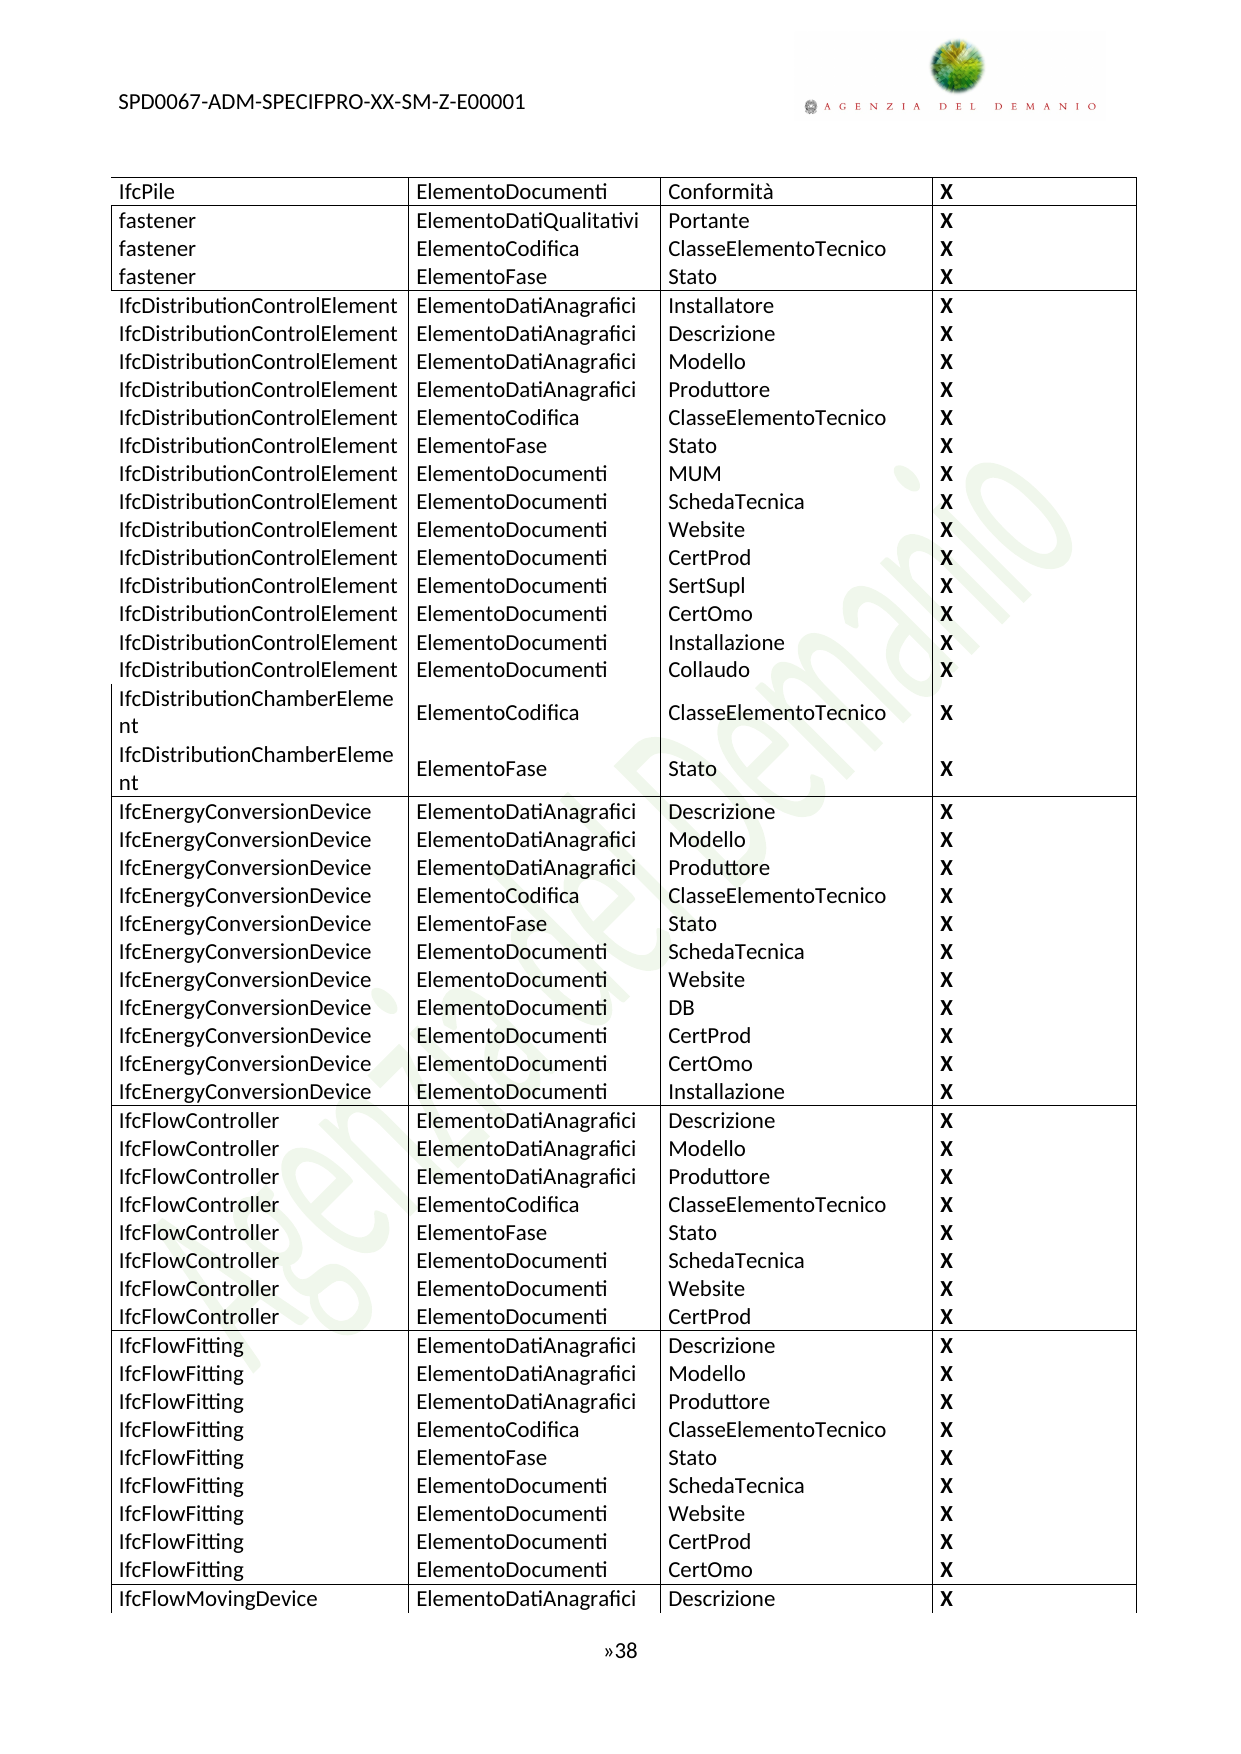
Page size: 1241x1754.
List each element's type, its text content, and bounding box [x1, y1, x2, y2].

table_cell ElementoDatiAnagrafici [436, 1106, 660, 1134]
table_cell X [563, 881, 584, 909]
table_cell Modello [762, 825, 932, 853]
table_cell Produttore [661, 375, 932, 403]
table_cell Modello [661, 1134, 932, 1162]
table_cell [811, 656, 862, 684]
table_cell ElementoDatiAnagrafici [949, 572, 994, 599]
table_cell ElementoDatiAnagrafici [630, 853, 660, 881]
table_cell IfcDistributionChamberElement [112, 684, 408, 740]
table_cell ClasseElementoTecnico [309, 1302, 373, 1330]
table_cell ElementoCodifica [409, 1415, 660, 1443]
table_cell CertOmo [661, 1049, 932, 1077]
table_cell IfcMember [343, 1246, 384, 1254]
table_cell IfcDistributionControlElement [111, 600, 408, 628]
table_cell IfcMember [584, 825, 629, 853]
table_cell ElementoCodifica [409, 684, 660, 740]
table_cell ElementoDocumenti [527, 937, 580, 965]
table_cell IfcFlowController [112, 1134, 354, 1162]
table_cell Stato [675, 740, 758, 796]
table_cell X [933, 178, 1136, 205]
table_cell [378, 1106, 408, 1134]
table_cell [854, 656, 900, 684]
table_cell ClasseElementoTecnico [661, 234, 932, 262]
table_cell ElementoFase [409, 1443, 660, 1471]
table_cell CertOmo [661, 600, 851, 628]
table_cell ElementoDatiQualitativi [409, 206, 660, 234]
table_cell ElementoDocumenti [409, 1049, 451, 1077]
table_cell X [933, 1077, 1136, 1105]
table_cell ElementoDocumenti [409, 544, 660, 572]
table_cell SchedaTecnica [591, 937, 660, 965]
table_cell ElementoDocumenti [700, 853, 766, 881]
table_cell [858, 603, 898, 628]
table_cell Conformità [661, 178, 932, 205]
table_cell ElementoFase [604, 909, 660, 937]
table_cell X [668, 909, 699, 934]
table_cell [900, 636, 928, 656]
table_cell [336, 1162, 382, 1190]
table_cell ElementoCodifica [516, 881, 569, 909]
table_cell IfcFlowFitting [112, 1555, 408, 1583]
table_cell X [933, 881, 1136, 909]
table_cell X [933, 684, 1136, 740]
table_cell ElementoDatiAnagrafici [409, 291, 660, 319]
table_cell ElementoDocumenti [471, 1077, 660, 1105]
table_cell ClasseElementoTecnico [661, 1190, 932, 1218]
table_cell ClasseElementoTecnico [825, 684, 932, 740]
table_cell IfcFlowController [112, 1302, 222, 1330]
table_cell IfcFlowController [206, 1246, 283, 1274]
table_cell [911, 572, 932, 597]
table_cell X [933, 797, 1136, 825]
table_cell Stato [661, 1443, 932, 1471]
table_cell X [943, 637, 971, 656]
table_cell X [933, 1302, 1136, 1330]
table_cell ClasseElementoTecnico [264, 1302, 310, 1326]
table_cell ElementoFase [224, 1331, 259, 1359]
table_cell [296, 1162, 335, 1190]
table_cell IfcDistributionControlElement [111, 291, 408, 319]
table_cell ElementoDatiAnagrafici [575, 797, 660, 825]
table_cell X [983, 544, 1136, 572]
table_cell IfcFlowController [364, 1302, 408, 1330]
table_cell SchedaTecnica [553, 937, 599, 965]
table_cell IfcEnergyConversionDevice [112, 881, 408, 909]
table_cell ElementoDocumenti [409, 628, 660, 656]
table_cell ElementoDocumenti [544, 993, 613, 1021]
table_cell ElementoDatiAnagrafici [409, 1106, 435, 1134]
table_cell IfcEnergyConversionDevice [112, 853, 408, 881]
table_cell [371, 993, 398, 1014]
table_cell IfcDistributionControlElement [111, 319, 408, 347]
table_cell ElementoDocumenti [478, 993, 578, 1021]
table_cell ElementoDatiAnagrafici [409, 319, 660, 347]
table_cell [348, 1113, 387, 1134]
table_cell ElementoFase [409, 1218, 660, 1246]
table_cell IfcReinforcingBar [842, 600, 920, 628]
table_cell IfcFlowController [247, 1274, 309, 1302]
table_cell ElementoDocumenti [441, 993, 510, 1021]
table_cell Stato [570, 909, 626, 937]
table_cell ElementoFase [409, 431, 660, 459]
table_cell IfcFlowFitting [112, 1387, 408, 1415]
table_cell [350, 1134, 408, 1162]
table_cell ElementoDocumenti [409, 965, 543, 993]
table_cell IfcReinforcingBar [520, 1049, 549, 1077]
table_cell X [933, 1331, 1136, 1359]
table_cell ElementoCodifica [409, 234, 660, 262]
table_cell IfcEnergyConversionDevice [112, 825, 408, 853]
table_cell IfcFlowController [164, 1218, 247, 1246]
table_cell Website [661, 1499, 932, 1527]
table_cell ElementoDocumenti [537, 965, 600, 993]
table_cell ElementoDocumenti [409, 460, 660, 487]
table_cell ElementoDatiQualitativi [933, 600, 962, 628]
table_cell CertProd [661, 1302, 932, 1330]
table_cell X [933, 348, 1136, 375]
table_cell Produttore [661, 1387, 932, 1415]
table_cell ElementoDocumenti [409, 1302, 660, 1330]
table_cell IfcDistributionControlElement [111, 431, 408, 459]
table_cell ElementoCodifica [619, 881, 660, 909]
table_cell IfcDistributionControlElement [111, 375, 408, 403]
table_cell IfcFlowController [112, 1274, 203, 1302]
table_cell Produttore [747, 853, 932, 881]
table_cell ClasseElementoTecnico [661, 881, 932, 909]
table_cell X [933, 1134, 1136, 1162]
table_cell X [933, 965, 1136, 993]
table_cell X [933, 206, 1136, 234]
table_cell ElementoDocumenti [409, 488, 660, 516]
table_cell ElementoCodifica [409, 404, 660, 431]
table_cell Stato [758, 740, 932, 796]
table_cell X [933, 618, 943, 628]
table_cell ElementoDatiAnagrafici [466, 1134, 660, 1162]
table_cell [1061, 516, 1136, 543]
table_cell ClasseElementoTecnico [661, 684, 805, 740]
table_cell ElementoDocumenti [409, 1471, 660, 1499]
table_cell IfcEnergyConversionDevice [112, 1021, 408, 1049]
table_cell ElementoDocumenti [511, 1021, 660, 1049]
table_cell IfcFlowFitting [112, 1331, 242, 1359]
table_cell ElementoDatiAnagrafici [409, 348, 660, 375]
table_cell X [933, 431, 1136, 459]
table_cell CertProd [661, 1528, 932, 1555]
table_cell ElementoCodifica [409, 1190, 660, 1218]
table_cell X [728, 881, 746, 890]
table_cell IfcReinforcingBar [409, 1025, 442, 1049]
table_cell X [933, 1415, 1136, 1443]
table_cell X [933, 1471, 1136, 1499]
table_cell Installazione [661, 1077, 932, 1105]
table_cell Descrizione [745, 797, 932, 825]
table_cell IfcMember [248, 1246, 303, 1274]
table_cell ElementoDatiAnagrafici [409, 1585, 660, 1612]
table_cell IfcFlowController [318, 1281, 358, 1302]
table_cell ElementoDocumenti [610, 937, 656, 955]
table_cell ElementoFase [409, 909, 535, 937]
table_cell Website [661, 516, 932, 543]
table_cell IfcFlowController [322, 1190, 408, 1218]
table_cell ElementoDatiAnagrafici [1002, 544, 1073, 570]
table_cell IfcReinforcingBar [484, 1049, 508, 1077]
table_cell Produttore [661, 1162, 932, 1190]
table_cell ElementoDatiAnagrafici [409, 853, 639, 881]
table_cell IfcMember [612, 853, 657, 881]
table_cell CertProd [661, 1021, 932, 1049]
table_cell IfcFlowMovingDevice [112, 1585, 408, 1612]
table_cell ElementoDocumenti [409, 656, 660, 684]
table_cell DB [661, 993, 932, 1021]
table_cell X [938, 544, 991, 572]
table_cell IfcDistributionControlElement [111, 404, 408, 431]
table_cell X [933, 993, 1136, 1021]
table_cell IfcDistributionControlElement [111, 488, 408, 516]
table_cell Stato [661, 1218, 932, 1246]
table_cell IfcFlowController [200, 1274, 240, 1302]
table_cell IfcFlowController [291, 1246, 408, 1274]
table_cell IfcMember [563, 865, 618, 881]
table_cell ElementoDocumenti [409, 600, 660, 628]
table_cell [892, 600, 932, 628]
table_cell X [1024, 544, 1056, 553]
table_cell ClasseElementoTecnico [204, 1302, 258, 1330]
table_cell X [933, 937, 1136, 965]
table_cell ElementoDatiAnagrafici [409, 1331, 660, 1359]
table_cell [994, 516, 1056, 543]
table_cell Produttore [661, 853, 727, 881]
table_cell ElementoFase [409, 262, 660, 290]
table_cell X [933, 1218, 1136, 1246]
table_cell MUM [661, 460, 932, 487]
table_cell IfcFlowController [236, 1302, 328, 1330]
table_cell SertSupl [661, 572, 914, 599]
table_cell IfcMember [166, 1246, 200, 1274]
table_cell ElementoDatiQualitativi [977, 600, 1011, 625]
table_cell Stato [732, 740, 771, 766]
table_cell IfcReinforcingBar [484, 1021, 538, 1049]
table_cell IfcPile [111, 178, 408, 205]
table_cell X [935, 600, 1136, 628]
table_cell ElementoDocumenti [409, 993, 445, 1021]
table_cell IfcFlowController [327, 1218, 374, 1237]
table_cell IfcFlowController [112, 1106, 338, 1134]
table_cell X [336, 1095, 375, 1105]
table_cell X [933, 740, 1136, 796]
table_cell IfcEnergyConversionDevice [112, 1049, 392, 1077]
table_cell ElementoFase [672, 825, 719, 853]
table_cell X [933, 1555, 1136, 1583]
table_cell fastener [112, 206, 408, 234]
table_cell IfcEnergyConversionDevice [112, 937, 408, 965]
table_cell IfcReinforcingBar [888, 572, 932, 599]
table_cell IfcEnergyConversionDevice [112, 965, 408, 993]
table_cell IfcFlowController [189, 1255, 223, 1274]
table_cell Stato [661, 262, 932, 290]
table_cell IfcFlowFitting [240, 1331, 408, 1359]
table_cell IfcMember [489, 863, 515, 881]
table_cell ElementoDocumenti [284, 1274, 371, 1302]
table_cell IfcReinforcingBar [424, 1049, 470, 1077]
table_cell IfcFlowFitting [112, 1528, 408, 1555]
table_cell X [933, 1246, 1136, 1274]
table_cell IfcDistributionControlElement [111, 628, 408, 656]
table_cell SchedaTecnica [661, 1471, 932, 1499]
table_cell ElementoDocumenti [409, 1021, 496, 1049]
table_cell Descrizione [661, 1585, 932, 1612]
table_cell IfcMember [184, 1246, 245, 1274]
table_cell SchedaTecnica [666, 937, 932, 965]
table_cell ElementoDocumenti [521, 965, 563, 993]
table_cell X [933, 319, 1136, 347]
table_cell X [933, 558, 948, 572]
table_cell ElementoFase [544, 909, 590, 937]
table_cell fastener [112, 262, 408, 290]
table_cell X [933, 262, 1136, 290]
table_cell Descrizione [661, 1331, 932, 1359]
table_cell Modello [661, 825, 699, 853]
table_cell [1037, 488, 1136, 516]
table_cell IfcFlowController [248, 1218, 289, 1246]
table_cell X [933, 1049, 1136, 1077]
table_cell ClasseElementoTecnico [661, 1415, 932, 1443]
table_cell X [933, 460, 1136, 487]
table_cell IfcFlowController [112, 1190, 259, 1218]
table_cell IfcEnergyConversionDevice [112, 993, 408, 1021]
table_cell IfcFlowController [272, 1190, 307, 1218]
table_cell IfcDistributionControlElement [111, 460, 408, 487]
table_cell Stato [510, 909, 571, 937]
table_cell X [933, 234, 1136, 262]
table_cell CertOmo [661, 1555, 932, 1583]
table_cell [638, 754, 660, 793]
table_cell X [933, 909, 1136, 937]
table_cell X [933, 375, 1136, 403]
table_cell ElementoCodifica [578, 881, 617, 909]
table_cell IfcDistributionControlElement [111, 516, 408, 543]
table_cell ElementoDatiAnagrafici [992, 572, 1032, 599]
table_cell Stato [661, 431, 932, 459]
table_cell X [933, 853, 1136, 881]
table_cell IfcReinforcingBar [452, 1077, 498, 1105]
table_cell Descrizione [661, 319, 932, 347]
table_cell IfcFlowFitting [112, 1443, 408, 1471]
table_cell ElementoDocumenti [422, 1077, 479, 1105]
table_cell ElementoDocumenti [409, 178, 660, 205]
table_cell ElementoDocumenti [185, 1274, 219, 1302]
table_cell Descrizione [664, 797, 745, 825]
table_cell X [933, 1021, 1136, 1049]
table_cell IfcDistributionControlElement [111, 656, 408, 684]
table_cell X [367, 1049, 408, 1077]
table_cell ElementoDatiAnagrafici [409, 375, 660, 403]
table_cell SchedaTecnica [661, 488, 932, 516]
table_cell X [933, 516, 962, 543]
table_cell Produttore [720, 853, 744, 864]
table_cell ElementoDocumenti [610, 993, 660, 1021]
table_cell IfcFlowController [290, 1218, 341, 1246]
table_cell IfcFlowFitting [112, 1471, 408, 1499]
table_cell X [933, 1585, 1136, 1612]
table_cell X [933, 1387, 1136, 1415]
table_cell Website [661, 1274, 932, 1302]
table_cell [1011, 572, 1136, 599]
table_cell IfcFlowController [320, 1302, 358, 1320]
table_cell [374, 1162, 408, 1190]
table_cell X [933, 1443, 1136, 1471]
table_cell IfcFlowController [355, 1274, 408, 1302]
table_cell ElementoDocumenti [443, 1049, 491, 1077]
table_cell Descrizione [661, 1106, 932, 1134]
table_cell Installatore [661, 291, 932, 319]
table_cell X [933, 291, 1136, 319]
table_cell X [933, 825, 1136, 853]
table_cell ElementoDocumenti [581, 965, 627, 993]
table_cell IfcEnergyConversionDevice [112, 1077, 408, 1105]
table_cell IfcMember [313, 1263, 354, 1274]
table_cell ElementoDocumenti [409, 1274, 660, 1302]
table_cell IfcReinforcingBar [843, 585, 890, 599]
table_cell ClasseElementoTecnico [661, 404, 932, 431]
table_cell ElementoDocumenti [456, 1005, 491, 1021]
table_cell X [933, 1190, 1136, 1218]
table_cell ElementoDatiAnagrafici [603, 825, 660, 853]
table_cell ElementoFase [745, 825, 767, 853]
table_cell Modello [661, 1359, 932, 1387]
table_cell [909, 552, 932, 572]
table_cell ElementoDocumenti [600, 965, 660, 993]
table_cell ElementoDocumenti [409, 572, 660, 599]
table_cell ElementoDatiAnagrafici [409, 825, 611, 853]
table_cell X [933, 1359, 1136, 1387]
table_cell X [933, 1499, 1136, 1527]
table_cell Website [661, 965, 932, 993]
table_cell ElementoDatiAnagrafici [409, 1359, 660, 1387]
table_cell X [368, 1077, 392, 1089]
table_cell ElementoDocumenti [572, 937, 625, 965]
table_cell X [933, 628, 950, 648]
table_cell ElementoDocumenti [409, 516, 660, 543]
table_cell [393, 1043, 405, 1049]
table_cell IfcFlowFitting [112, 1359, 408, 1387]
table_cell ClasseElementoTecnico [783, 684, 862, 740]
table_cell SchedaTecnica [893, 465, 920, 487]
table_cell X [597, 881, 636, 909]
table_cell Modello [692, 825, 749, 853]
table_cell IfcFlowFitting [112, 1499, 408, 1527]
table_cell ClasseElementoTecnico [732, 726, 769, 740]
table_cell CertProd [661, 544, 899, 572]
table_cell X [933, 572, 975, 599]
table_cell [981, 488, 1043, 516]
table_cell X [933, 488, 977, 516]
table_cell X [933, 1162, 1136, 1190]
table_cell IfcDistributionControlElement [111, 572, 408, 599]
table_cell IfcReinforcingBar [879, 544, 932, 572]
table_cell ElementoFase [409, 740, 642, 796]
table_cell IfcFlowController [112, 1246, 184, 1274]
table_cell IfcFlowController [385, 1218, 408, 1246]
table_cell ElementoCodifica [409, 881, 524, 909]
table_cell Stato [661, 909, 932, 937]
table_cell IfcFlowFitting [112, 1415, 408, 1443]
table_cell ElementoDatiAnagrafici [964, 544, 1010, 572]
table_cell [955, 516, 1000, 543]
table_cell X [933, 1274, 1136, 1302]
table_cell X [933, 404, 1136, 431]
table_cell IfcFlowController [112, 1218, 165, 1246]
table_cell IfcEnergyConversionDevice [112, 797, 408, 825]
table_cell IfcEnergyConversionDevice [112, 909, 408, 937]
table_cell IfcDistributionControlElement [111, 544, 408, 572]
table_cell ElementoDocumenti [564, 993, 600, 1008]
table_cell IfcDistributionChamberElement [112, 740, 408, 796]
table_cell Modello [661, 348, 932, 375]
table_cell Installazione [661, 628, 895, 656]
table_cell ElementoDocumenti [409, 937, 520, 965]
table_cell ElementoDocumenti [498, 1049, 529, 1077]
table_cell X [497, 881, 543, 909]
table_cell X [963, 628, 1136, 656]
table_cell ElementoDatiAnagrafici [409, 1134, 450, 1162]
table_cell [968, 572, 1018, 599]
table_cell X [661, 928, 671, 937]
table_cell X [933, 1106, 1136, 1134]
table_cell IfcReinforcingBar [492, 1077, 541, 1099]
table_cell X [661, 937, 672, 965]
table_cell ElementoDocumenti [538, 1049, 660, 1077]
table_cell X [661, 885, 685, 909]
table_cell X [640, 881, 660, 901]
table_cell ElementoDocumenti [409, 1555, 660, 1583]
table_cell ElementoDocumenti [224, 1274, 287, 1302]
table_cell ElementoDatiAnagrafici [409, 1387, 660, 1415]
table_cell ElementoDocumenti [409, 1499, 660, 1527]
table_cell [900, 656, 931, 681]
table_cell IfcDistributionControlElement [111, 348, 408, 375]
table_cell SchedaTecnica [510, 937, 537, 965]
table_cell ElementoDatiAnagrafici [409, 797, 583, 825]
table_cell X [933, 1528, 1136, 1555]
table_cell Stato [661, 754, 725, 796]
table_cell ElementoDocumenti [409, 1528, 660, 1555]
table_cell IfcFlowController [112, 1162, 287, 1190]
table_cell fastener [112, 234, 408, 262]
table_cell Collaudo [661, 656, 803, 684]
table_cell X [942, 656, 1136, 684]
table_cell ElementoDocumenti [409, 1246, 660, 1274]
table_cell SchedaTecnica [661, 1246, 932, 1274]
table_cell Portante [661, 206, 932, 234]
table_cell ElementoDatiAnagrafici [409, 1162, 660, 1190]
